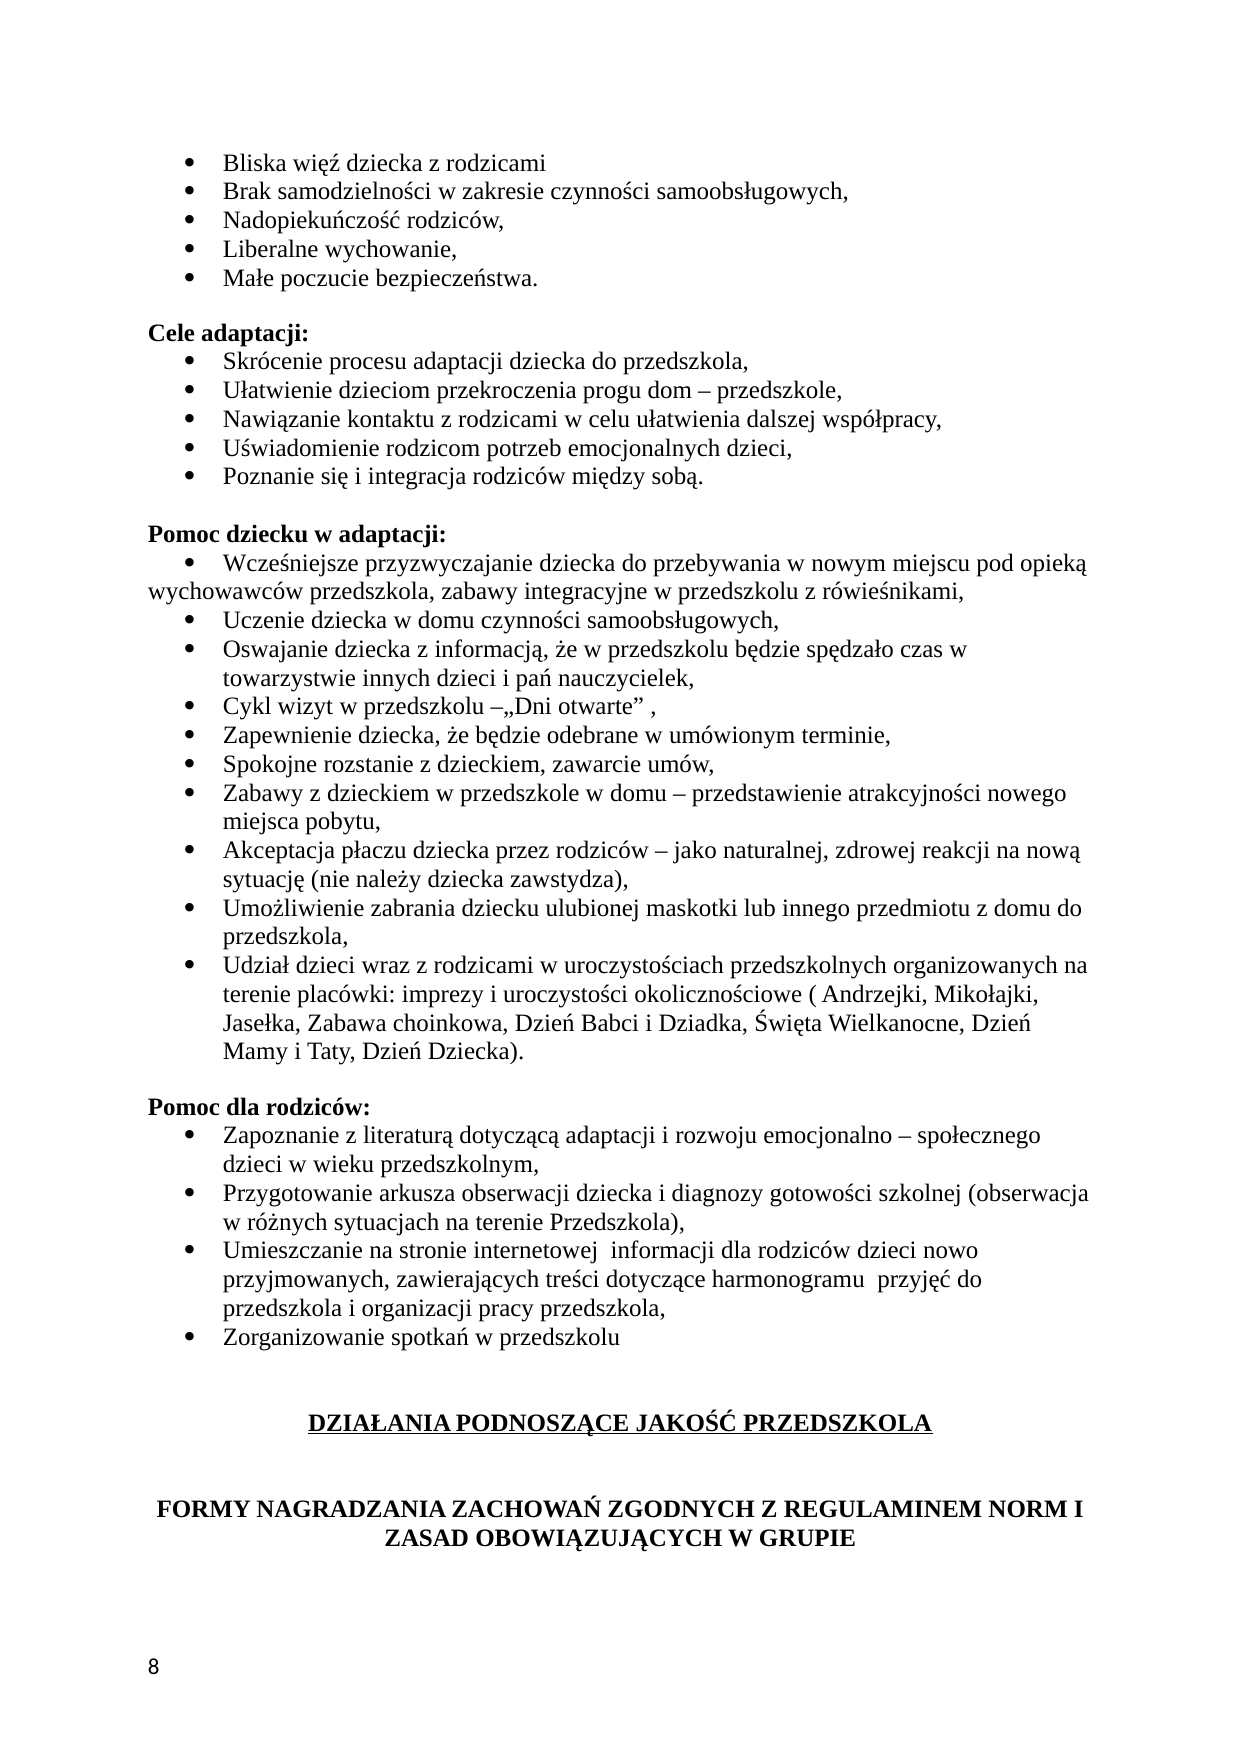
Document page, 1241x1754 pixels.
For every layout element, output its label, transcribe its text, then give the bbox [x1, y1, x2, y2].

text Pomoc dla rodziców: [148, 1092, 1093, 1120]
list Zorganizowanie spotkań w przedszkolu [185, 1322, 1093, 1350]
list Udział dzieci wraz z rodzicami w uroczystościach przedszkolnych organizowanych na terenie placówki: imprezy i uroczystości okolicznościowe ( Andrzejki, Mikołajki, Jasełka, Zabawa choinkowa, Dzień Babci i Dziadka, Święta Wielkanocne, Dzień Mamy i Taty, Dzień Dziecka). [185, 950, 1093, 1065]
list Zapewnienie dziecka, że będzie odebrane w umówionym terminie, [185, 720, 1093, 749]
list Ułatwienie dzieciom przekroczenia progu dom – przedszkole, [185, 375, 1093, 404]
list Małe poczucie bezpieczeństwa. [185, 263, 1093, 291]
text FORMY NAGRADZANIA ZACHOWAŃ ZGODNYCH Z REGULAMINEM NORM I ZASAD OBOWIĄZUJĄCYCH W GRUPIE [148, 1494, 1093, 1552]
list Uczenie dziecka w domu czynności samoobsługowych, [185, 605, 1093, 634]
list Poznanie się i integracja rodziców między sobą. [185, 461, 1093, 490]
list Przygotowanie arkusza obserwacji dziecka i diagnozy gotowości szkolnej (obserwacja w różnych sytuacjach na terenie Przedszkola), [185, 1178, 1093, 1235]
list Skrócenie procesu adaptacji dziecka do przedszkola, [185, 346, 1093, 375]
list Brak samodzielności w zakresie czynności samoobsługowych, [185, 176, 1093, 205]
text DZIAŁANIA PODNOSZĄCE JAKOŚĆ PRZEDSZKOLA [148, 1408, 1093, 1437]
list Wcześniejsze przyzwyczajanie dziecka do przebywania w nowym miejscu pod opieką [185, 548, 1093, 576]
list Cykl wizyt w przedszkolu –„Dni otwarte” , [185, 691, 1093, 720]
list Umieszczanie na stronie internetowej informacji dla rodziców dzieci nowo przyjmowanych, zawierających treści dotyczące harmonogramu przyjęć do przedszkola i organizacji pracy przedszkola, [185, 1235, 1093, 1322]
list Zabawy z dzieckiem w przedszkole w domu – przedstawienie atrakcyjności nowego miejsca pobytu, [185, 778, 1093, 835]
list Spokojne rozstanie z dzieckiem, zawarcie umów, [185, 749, 1093, 778]
list Nawiązanie kontaktu z rodzicami w celu ułatwienia dalszej współpracy, [185, 404, 1093, 433]
text wychowawców przedszkola, zabawy integracyjne w przedszkolu z rówieśnikami, [148, 576, 1093, 605]
text Pomoc dziecku w adaptacji: [148, 519, 1093, 548]
list Uświadomienie rodzicom potrzeb emocjonalnych dzieci, [185, 433, 1093, 461]
list Liberalne wychowanie, [185, 234, 1093, 263]
text Cele adaptacji: [148, 318, 1093, 346]
list Nadopiekuńczość rodziców, [185, 205, 1093, 234]
list Zapoznanie z literaturą dotyczącą adaptacji i rozwoju emocjonalno – społecznego dzieci w wieku przedszkolnym, [185, 1120, 1093, 1178]
list Umożliwienie zabrania dziecku ulubionej maskotki lub innego przedmiotu z domu do przedszkola, [185, 893, 1093, 950]
list Bliska więź dziecka z rodzicami [185, 148, 1093, 176]
list Akceptacja płaczu dziecka przez rodziców – jako naturalnej, zdrowej reakcji na nową sytuację (nie należy dziecka zawstydza), [185, 835, 1093, 893]
list Oswajanie dziecka z informacją, że w przedszkolu będzie spędzało czas w towarzystwie innych dzieci i pań nauczycielek, [185, 634, 1093, 691]
